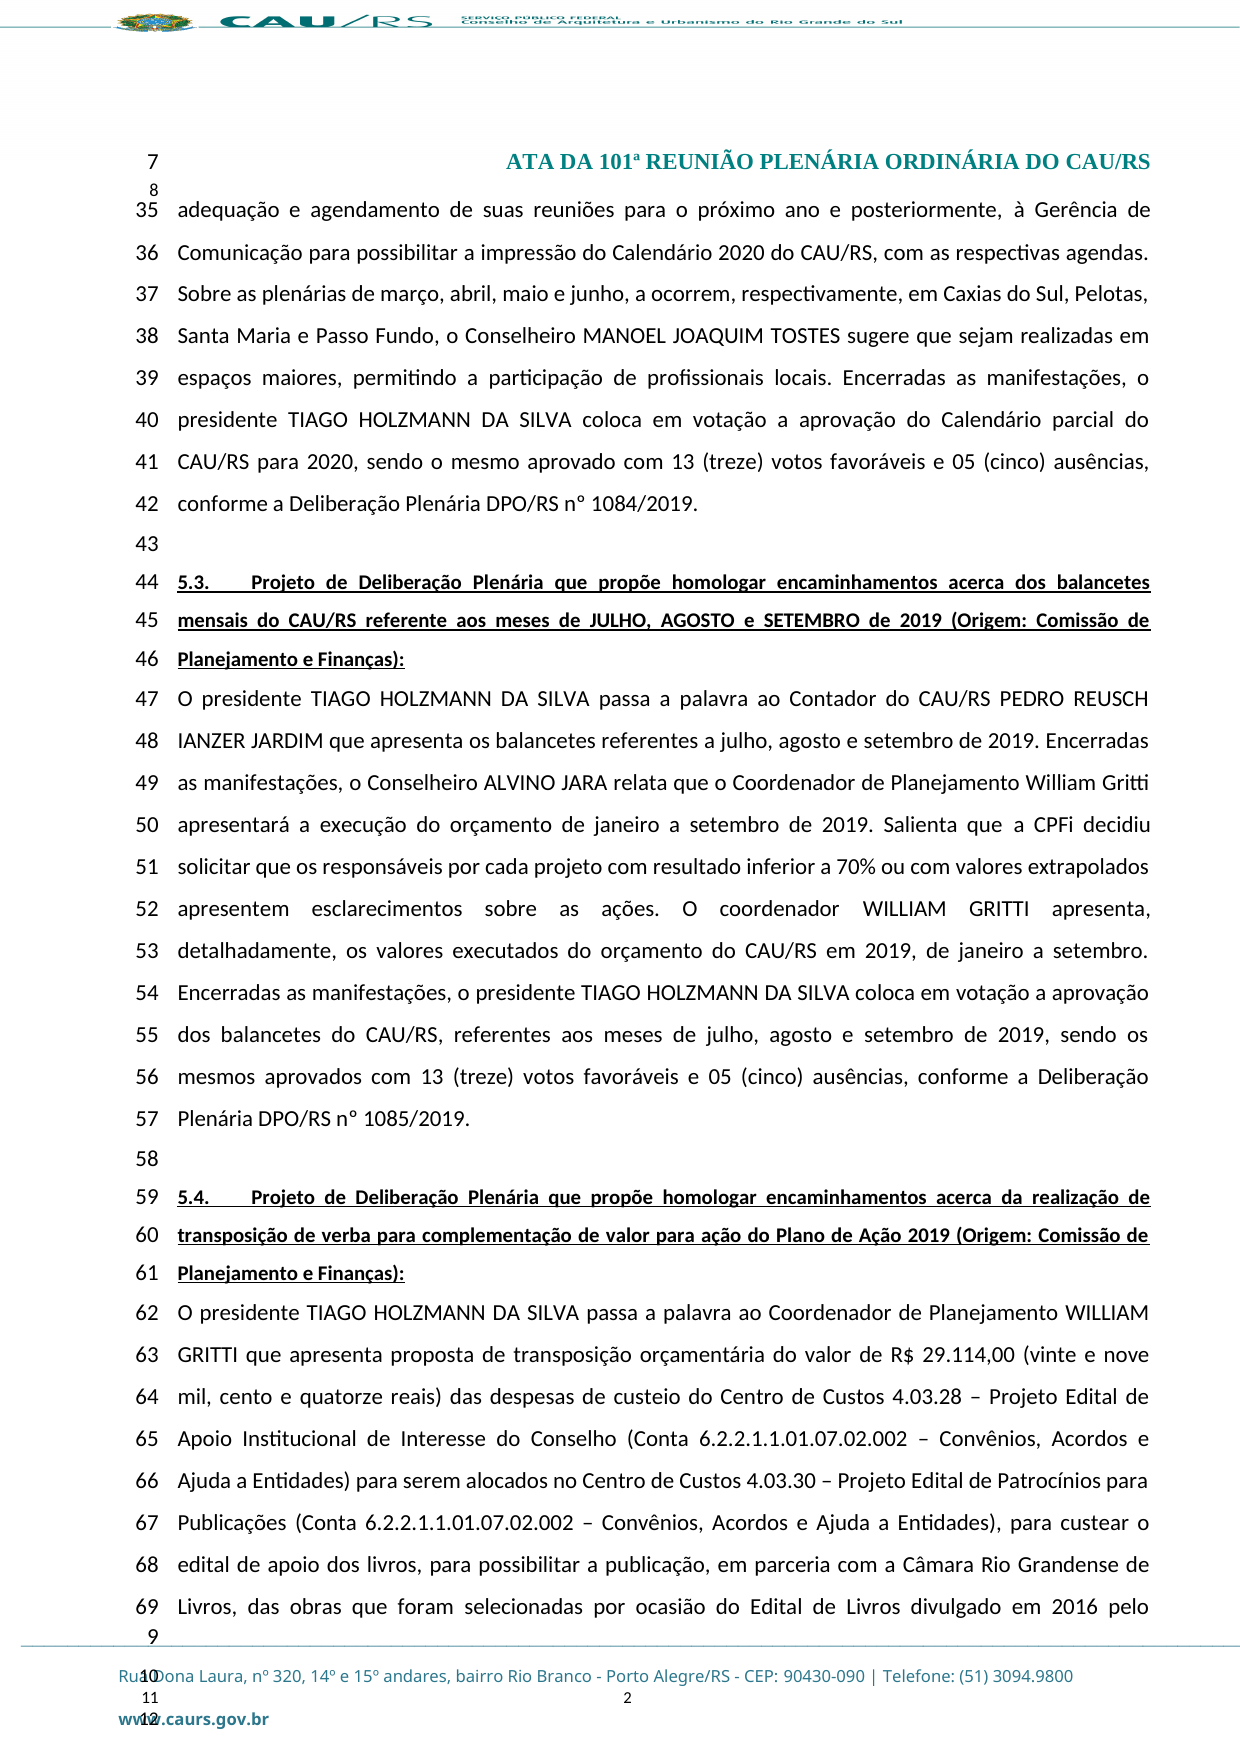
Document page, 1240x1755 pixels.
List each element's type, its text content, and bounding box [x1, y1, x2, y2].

text mensais do CAU/RS referente aos meses de JULHO, AGOSTO e SETEMBRO de 2019 (Origem: Comissão de [177, 593, 1151, 629]
text adequação e agendamento de suas reuniões para o próximo ano e posteriormente, à Gerência de Comunicação para possibilitar a impressão do Calendário 2020 do CAU/RS, com as respectivas agendas. Sobre as plenárias de março, abril, maio e junho, a ocorrem, respectivamente, em Caxias do Sul, Pelotas, Santa Maria e Passo Fundo, o Conselheiro MANOEL JOAQUIM TOSTES sugere que sejam realizadas em espaços maiores, permitindo a participação de profissionais locais. Encerradas as manifestações, o presidente TIAGO HOLZMANN DA SILVA coloca em votação a aprovação do Calendário parcial do CAU/RS para 2020, sendo o mesmo aprovado com 13 (treze) votos favoráveis e 05 (cinco) ausências, conforme a Deliberação Plenária DPO/RS nº 1084/2019. [177, 196, 1151, 517]
text O presidente TIAGO HOLZMANN DA SILVA passa a palavra ao Coordenador de Planejamento WILLIAM GRITTI que apresenta proposta de transposição orçamentária do valor de R$ 29.114,00 (vinte e nove mil, cento e quatorze reais) das despesas de custeio do Centro de Custos 4.03.28 – Projeto Edital de Apoio Institucional de Interesse do Conselho (Conta 6.2.2.1.1.01.07.02.002 – Convênios, Acordos e Ajuda a Entidades) para serem alocados no Centro de Custos 4.03.30 – Projeto Edital de Patrocínios para Publicações (Conta 6.2.2.1.1.01.07.02.002 – Convênios, Acordos e Ajuda a Entidades), para custear o edital de apoio dos livros, para possibilitar a publicação, em parceria com a Câmara Rio Grandense de Livros, das obras que foram selecionadas por ocasião do Edital de Livros divulgado em 2016 pelo [177, 1298, 1151, 1620]
text Planejamento e Finanças): [177, 630, 1151, 671]
text transposição de verba para complementação de valor para ação do Plano de Ação 2019 (Origem: Comissão de Planejamento e Finanças): [177, 1207, 1151, 1286]
text 5.3. Projeto de Deliberação Plenária que propõe homologar encaminhamentos acerca dos balancetes [177, 569, 1151, 591]
text 5.4. Projeto de Deliberação Plenária que propõe homologar encaminhamentos acerca da realização de [177, 1184, 1151, 1206]
text O presidente TIAGO HOLZMANN DA SILVA passa a palavra ao Contador do CAU/RS PEDRO REUSCH IANZER JARDIM que apresenta os balancetes referentes a julho, agosto e setembro de 2019. Encerradas as manifestações, o Conselheiro ALVINO JARA relata que o Coordenador de Planejamento William Gritti apresentará a execução do orçamento de janeiro a setembro de 2019. Salienta que a CPFi decidiu solicitar que os responsáveis por cada projeto com resultado inferior a 70% ou com valores extrapolados apresentem esclarecimentos sobre as ações. O coordenador WILLIAM GRITTI apresenta, detalhadamente, os valores executados do orçamento do CAU/RS em 2019, de janeiro a setembro. Encerradas as manifestações, o presidente TIAGO HOLZMANN DA SILVA coloca em votação a aprovação dos balancetes do CAU/RS, referentes aos meses de julho, agosto e setembro de 2019, sendo os mesmos aprovados com 13 (treze) votos favoráveis e 05 (cinco) ausências, conforme a Deliberação Plenária DPO/RS nº 1085/2019. [177, 684, 1151, 1132]
